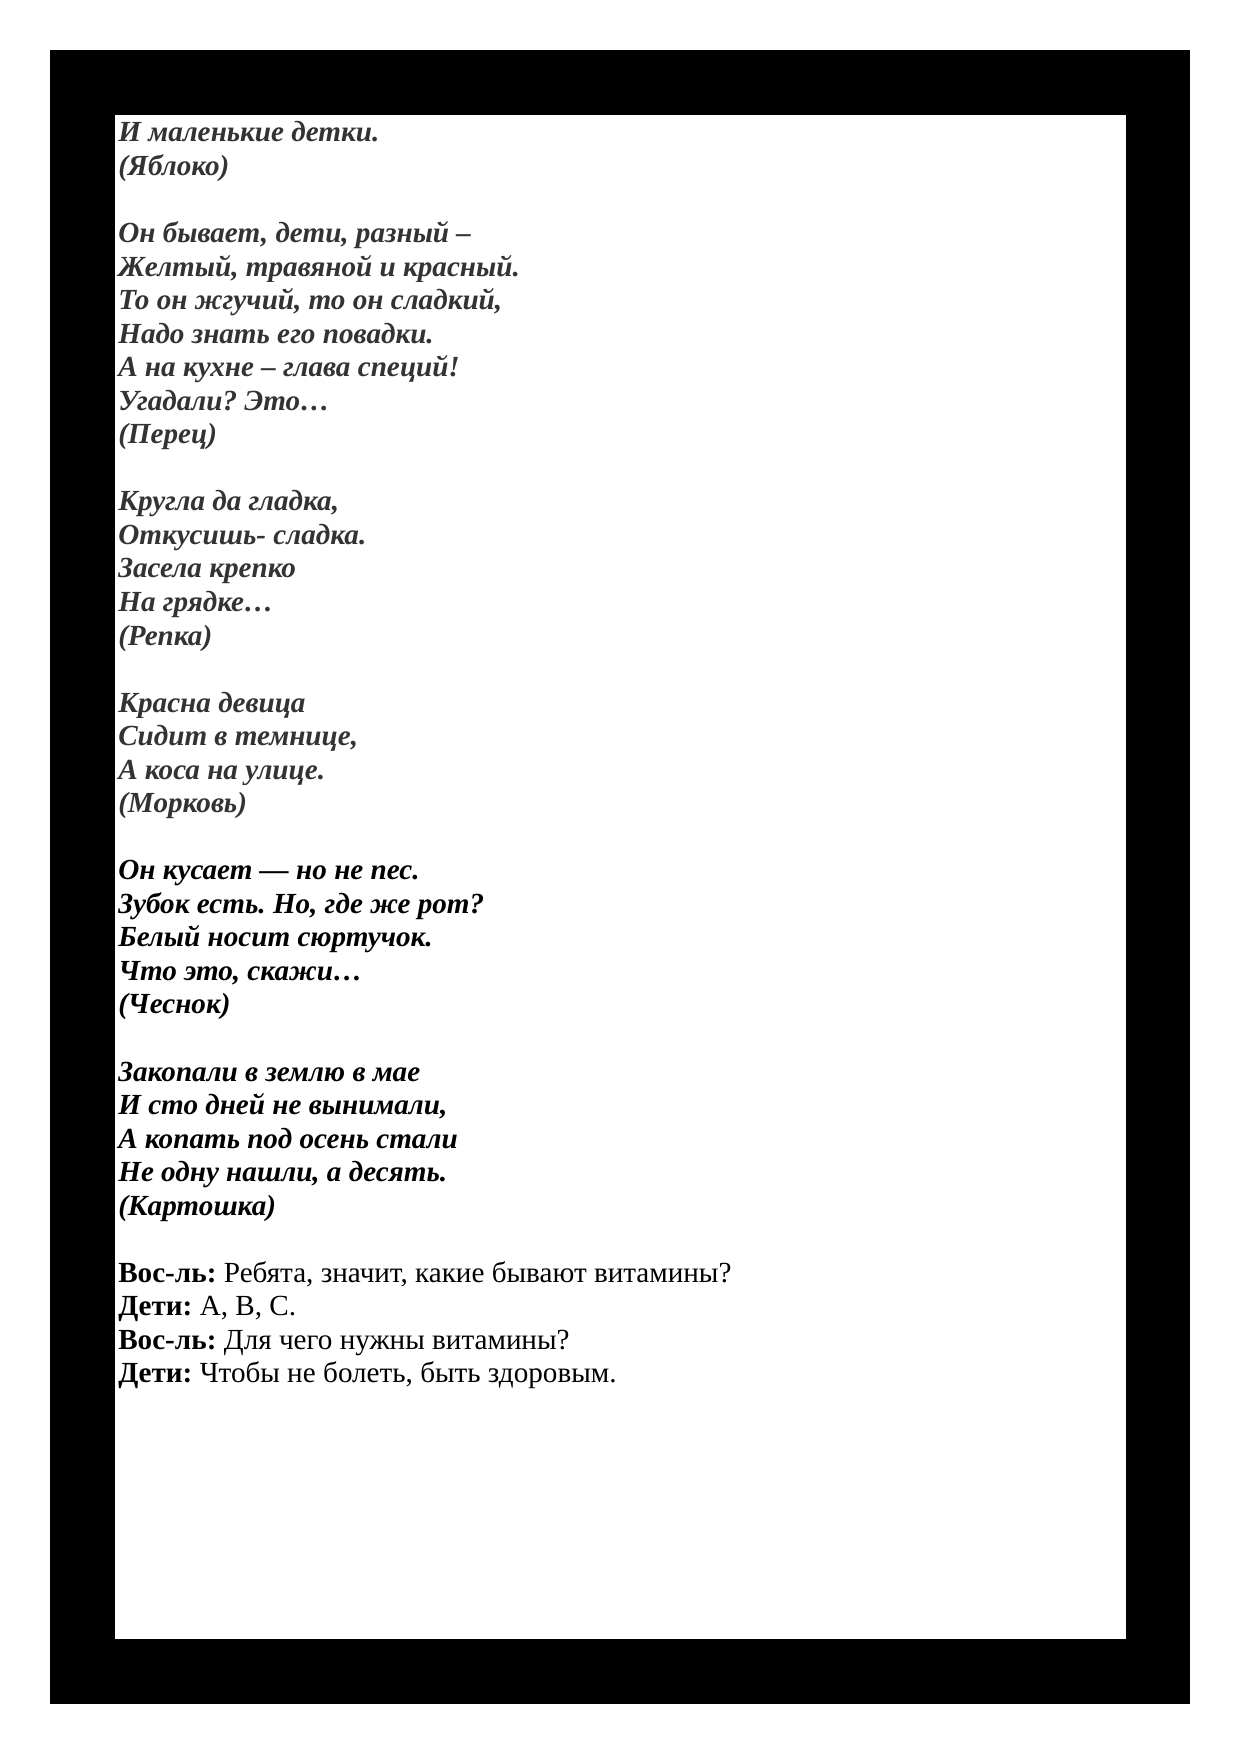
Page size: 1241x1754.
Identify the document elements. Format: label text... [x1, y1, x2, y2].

text Вос-ль: Для чего нужны витамины? [118, 1322, 1122, 1356]
text Он бывает, дети, разный – Желтый, травяной и красный. То он жгучий, то он сладкий, Надо знать его повадки. А на кухне – глава специй! Угадали? Это… (Перец) Кругла да гладка, Откусишь- сладка. Засела крепко На грядке… (Репка) Красна девица Сидит в темнице, А коса на улице. (Морковь) Он кусает — но не пес. Зубок есть. Но, где же рот? Белый носит сюртучок. Что это, скажи… (Чеснок) Закопали в землю в мае И сто дней не вынимали, А копать под осень стали Не одну нашли, а десять. (Картошка) [118, 182, 1122, 1221]
text Дети: Чтобы не болеть, быть здоровым. [118, 1356, 1122, 1389]
text Дети: А, В, С. [118, 1288, 1122, 1322]
text И маленькие детки. (Яблоко) [118, 115, 1122, 182]
text Вос-ль: Ребята, значит, какие бывают витамины? [118, 1221, 1122, 1288]
